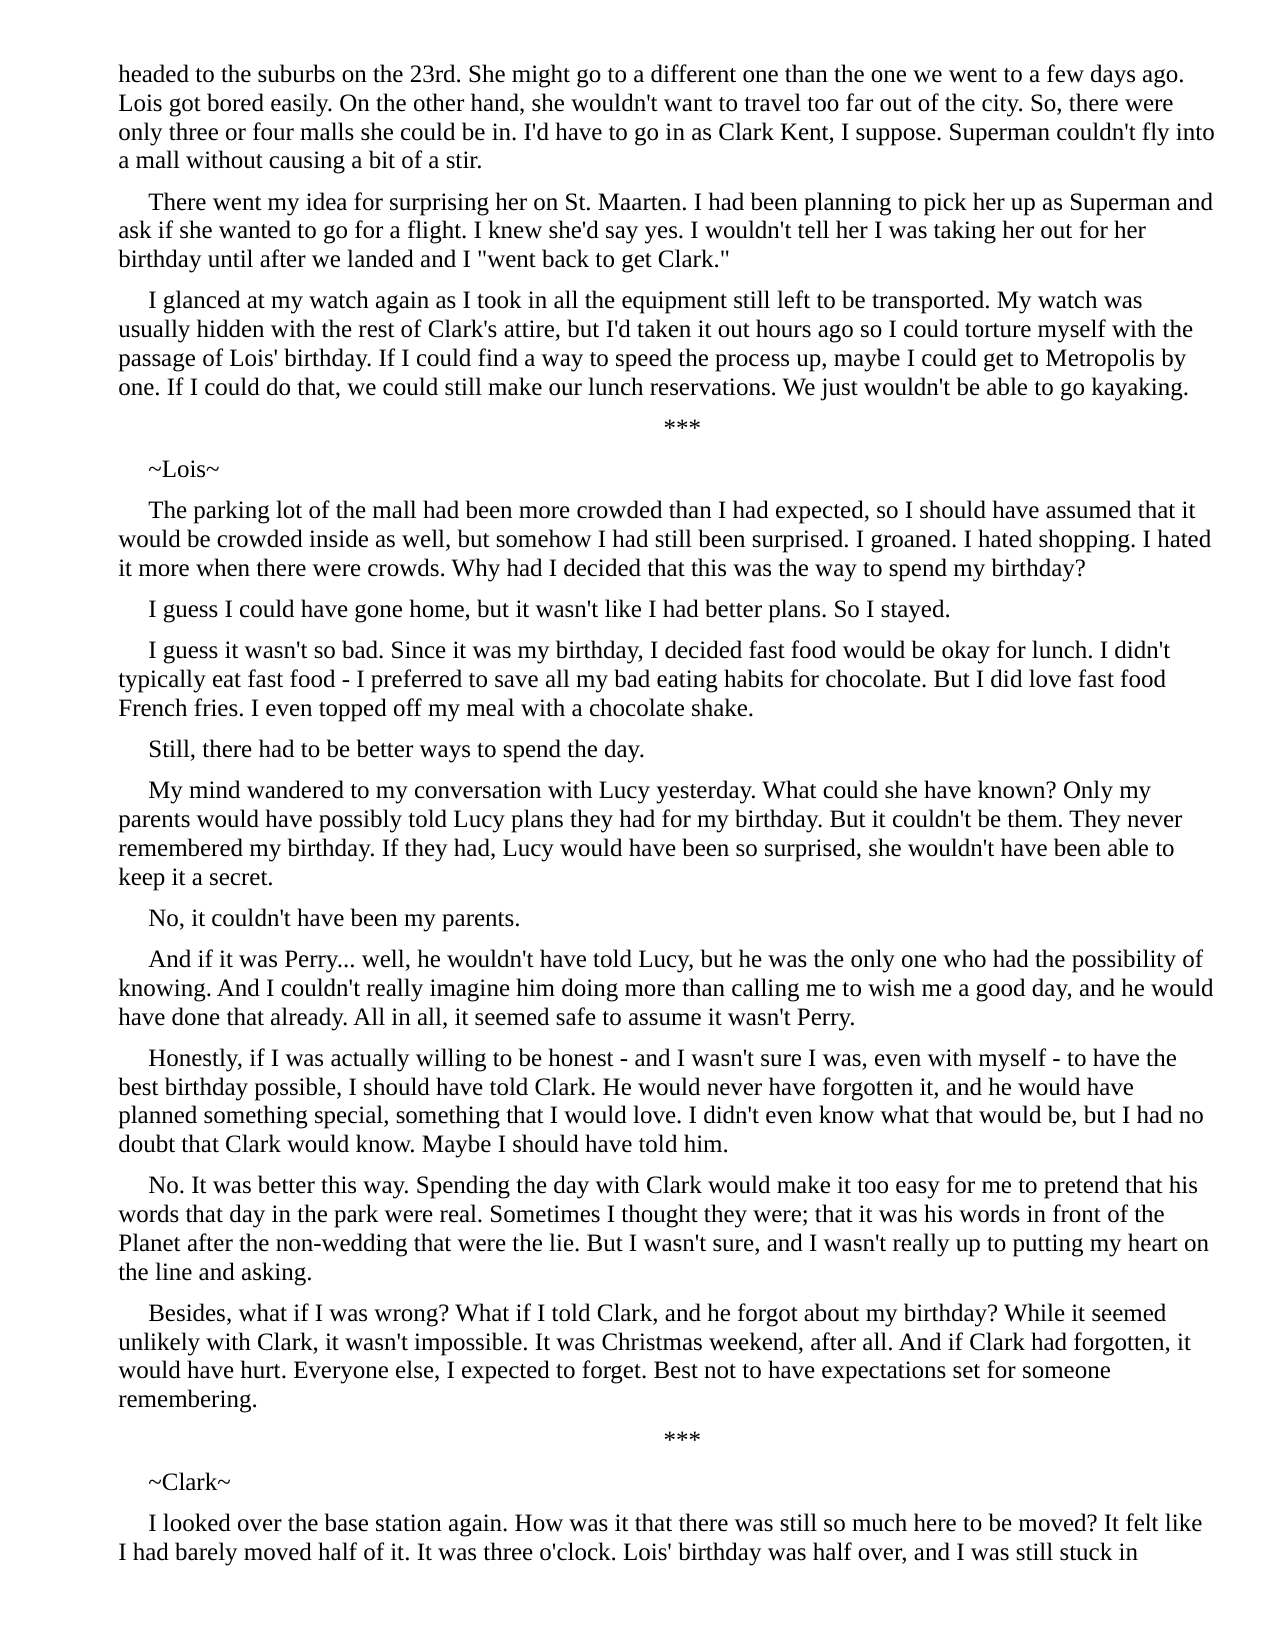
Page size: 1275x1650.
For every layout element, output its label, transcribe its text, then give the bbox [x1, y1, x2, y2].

text I glanced at my watch again as I took in all the equipment still left to be transported. My watch was usually hidden with the rest of Clark's attire, but I'd taken it out hours ago so I could torture myself with the passage of Lois' birthday. If I could find a way to speed the process up, maybe I could get to Metropolis by one. If I could do that, we could still make our lunch reservations. We just wouldn't be able to go kayaking. [118, 285, 1216, 400]
text There went my idea for surprising her on St. Maarten. I had been planning to pick her up as Superman and ask if she wanted to go for a flight. I knew she'd say yes. I wouldn't tell her I was taking her out for her birthday until after we landed and I "went back to get Clark." [118, 187, 1216, 273]
text ~Lois~ [118, 454, 1216, 483]
text The parking lot of the mall had been more crowded than I had expected, so I should have assumed that it would be crowded inside as well, but somehow I had still been surprised. I groaned. I hated shopping. I hated it more when there were crowds. Why had I decided that this was the way to spend my birthday? [118, 495, 1216, 582]
text *** [118, 1425, 1216, 1454]
text *** [118, 413, 1216, 442]
text Still, there had to be better ways to spend the day. [118, 734, 1216, 763]
text Honestly, if I was actually willing to be honest - and I wasn't sure I was, even with myself - to have the best birthday possible, I should have told Clark. He would never have forgotten it, and he would have planned something special, something that I would love. I didn't even know what that would be, but I had no doubt that Clark would know. Maybe I should have told him. [118, 1043, 1216, 1158]
text No. It was better this way. Spending the day with Clark would make it too easy for me to pretend that his words that day in the park were real. Sometimes I thought they were; that it was his words in front of the Planet after the non-wedding that were the lie. But I wasn't sure, and I wasn't really up to putting my heart on the line and asking. [118, 1170, 1216, 1285]
text I looked over the base station again. How was it that there was still so much here to be moved? It felt like I had barely moved half of it. It was three o'clock. Lois' birthday was half over, and I was still stuck in [118, 1508, 1216, 1565]
text And if it was Perry... well, he wouldn't have told Lucy, but he was the only one who had the possibility of knowing. And I couldn't really imagine him doing more than calling me to wish me a good day, and he would have done that already. All in all, it seemed safe to assume it wasn't Perry. [118, 944, 1216, 1030]
text Besides, what if I was wrong? What if I told Clark, and he forgot about my birthday? While it seemed unlikely with Clark, it wasn't impossible. It was Christmas weekend, after all. And if Clark had forgotten, it would have hurt. Everyone else, I expected to forget. Best not to have expectations set for someone remembering. [118, 1298, 1216, 1413]
text No, it couldn't have been my parents. [118, 903, 1216, 932]
text ~Clark~ [118, 1467, 1216, 1495]
text My mind wandered to my conversation with Lucy yesterday. What could she have known? Only my parents would have possibly told Lucy plans they had for my birthday. But it couldn't be them. They never remembered my birthday. If they had, Lucy would have been so surprised, she wouldn't have been able to keep it a secret. [118, 775, 1216, 890]
text headed to the suburbs on the 23rd. She might go to a different one than the one we went to a few days ago. Lois got bored easily. On the other hand, she wouldn't want to travel too far out of the city. So, there were only three or four malls she could be in. I'd have to go in as Clark Kent, I suppose. Superman couldn't fly into a mall without causing a bit of a stir. [118, 59, 1216, 174]
text I guess I could have gone home, but it wasn't like I had better plans. So I stayed. [118, 594, 1216, 623]
text I guess it wasn't so bad. Since it was my birthday, I decided fast food would be okay for lunch. I didn't typically eat fast food - I preferred to save all my bad eating habits for chocolate. But I did love fast food French fries. I even topped off my meal with a chocolate shake. [118, 635, 1216, 722]
